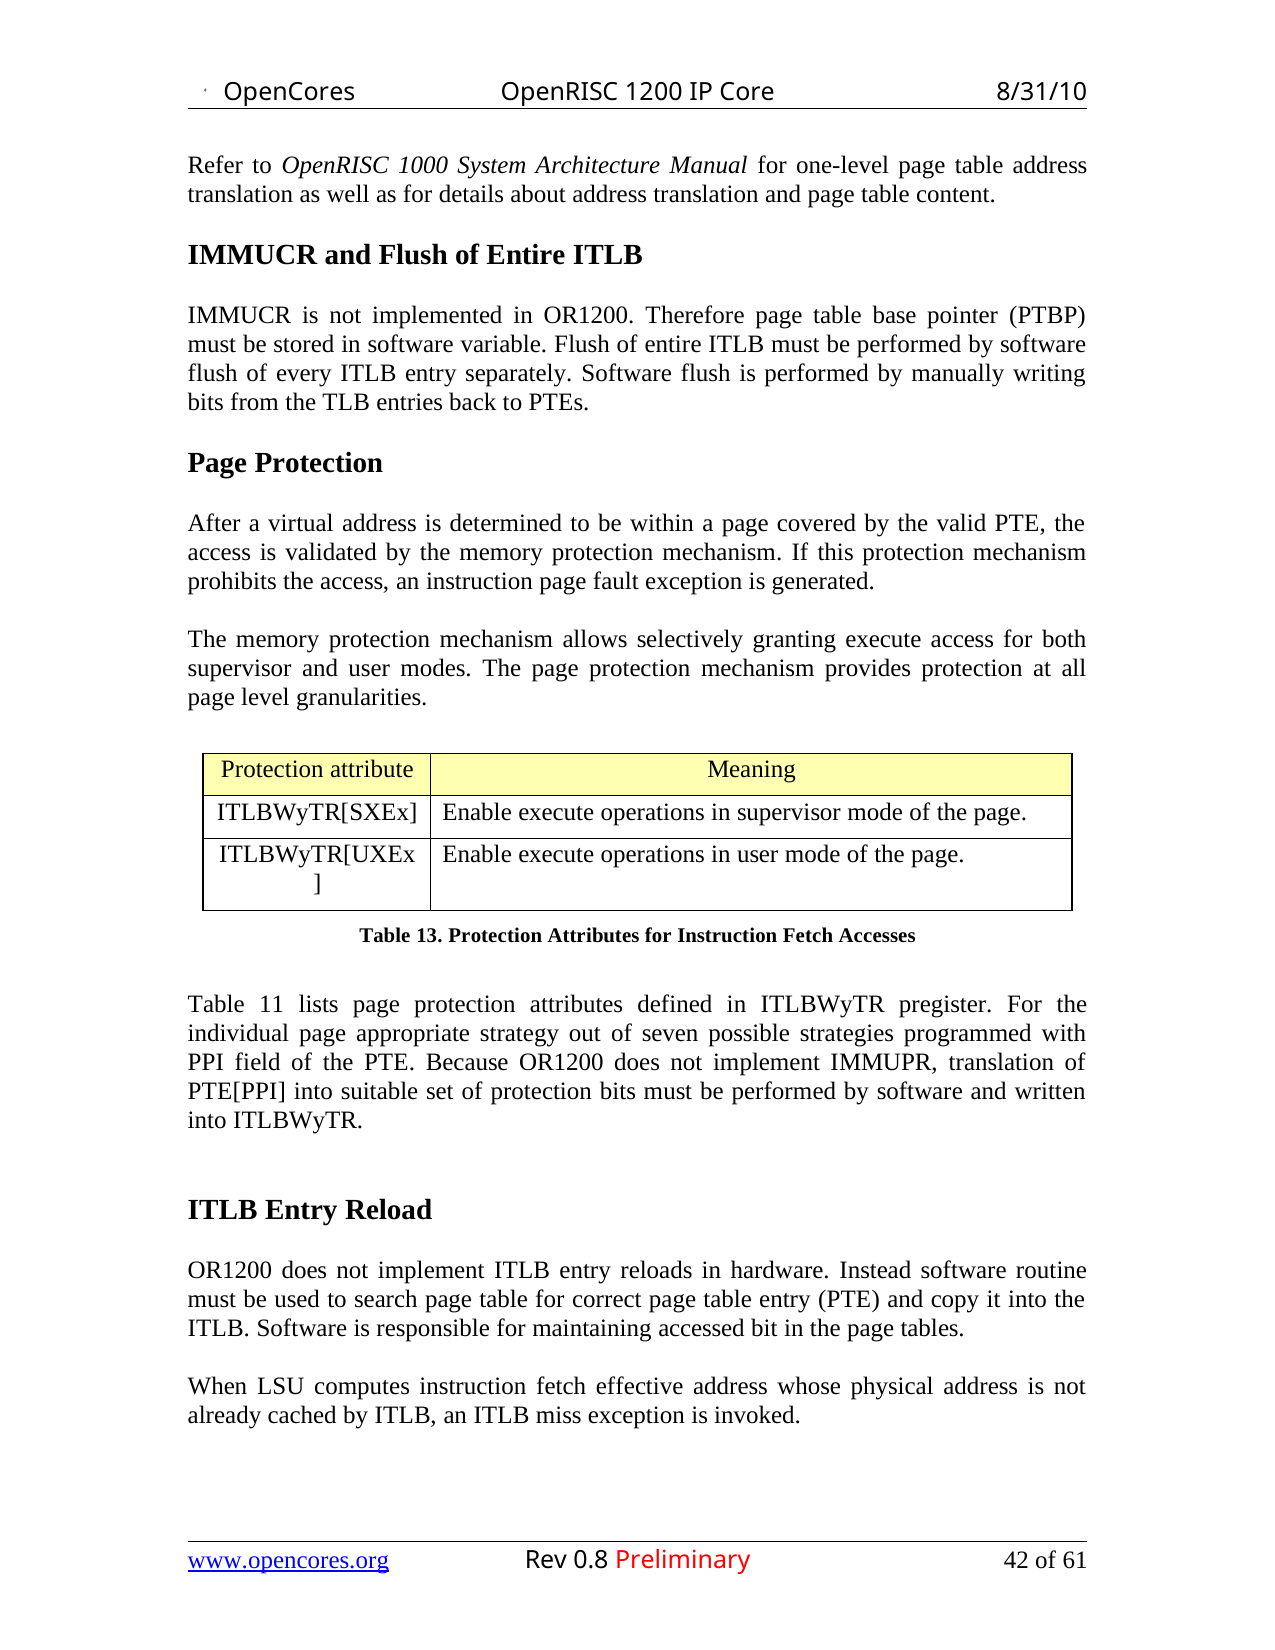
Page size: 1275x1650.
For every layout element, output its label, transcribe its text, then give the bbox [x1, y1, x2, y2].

text The memory protection mechanism allows selectively granting execute access for both supervisor and user modes. The page protection mechanism provides protection at all page level granularities. [187, 624, 1087, 711]
table_header Protection attribute [204, 754, 430, 795]
table_cell ITLBWyTR[UXEx] [204, 839, 430, 909]
text IMMUCR is not implemented in OR1200. Therefore page table base pointer (PTBP) must be stored in software variable. Flush of entire ITLB must be performed by software flush of every ITLB entry separately. Software flush is performed by manually writing bits from the TLB entries back to PTEs. [187, 300, 1087, 416]
table_cell Enable execute operations in user mode of the page. [431, 839, 1071, 909]
table_header Meaning [431, 754, 1071, 795]
table_cell ITLBWyTR[SXEx] [204, 796, 430, 838]
text Refer to OpenRISC 1000 System Architecture Manual for one-level page table address translation as well as for details about address translation and page table content. [187, 150, 1087, 208]
text OR1200 does not implement ITLB entry reloads in hardware. Instead software routine must be used to search page table for correct page table entry (PTE) and copy it into the ITLB. Software is responsible for maintaining accessed bit in the page tables. [187, 1255, 1087, 1342]
subtitle ITLB Entry Reload [187, 1192, 1087, 1226]
subtitle IMMUCR and Flush of Entire ITLB [187, 237, 1087, 271]
text Table 13. Protection Attributes for Instruction Fetch Accesses [187, 923, 1087, 947]
table_cell Enable execute operations in supervisor mode of the page. [431, 796, 1071, 838]
text After a virtual address is determined to be within a page covered by the valid PTE, the access is validated by the memory protection mechanism. If this protection mechanism prohibits the access, an instruction page fault exception is generated. [187, 508, 1087, 595]
text When LSU computes instruction fetch effective address whose physical address is not already cached by ITLB, an ITLB miss exception is invoked. [187, 1371, 1087, 1429]
subtitle Page Protection [187, 445, 1087, 479]
text Table 11 lists page protection attributes defined in ITLBWyTR pregister. For the individual page appropriate strategy out of seven possible strategies programmed with PPI field of the PTE. Because OR1200 does not implement IMMUPR, translation of PTE[PPI] into suitable set of protection bits must be performed by software and written into ITLBWyTR. [187, 989, 1087, 1134]
